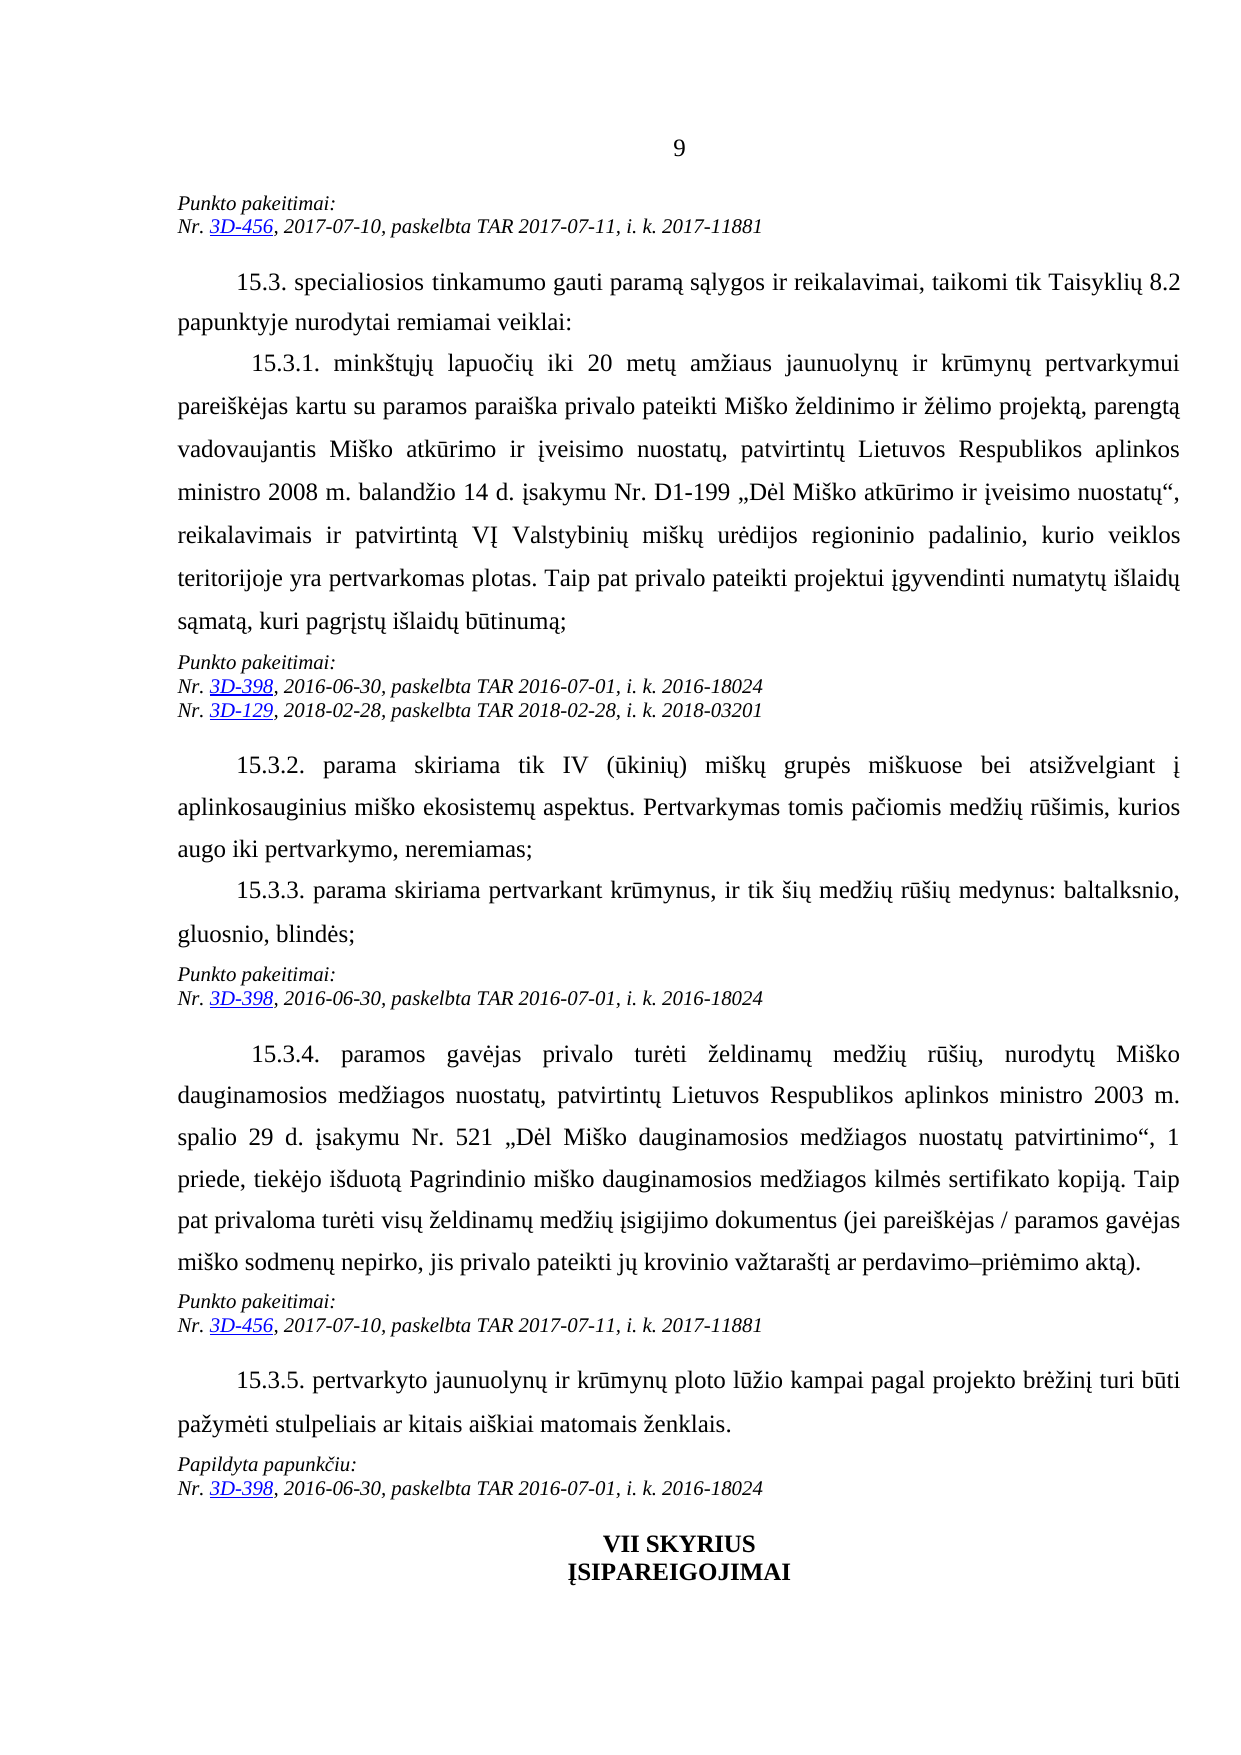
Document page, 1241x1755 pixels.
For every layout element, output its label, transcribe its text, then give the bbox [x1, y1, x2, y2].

text 15.3. specialiosios tinkamumo gauti paramą sąlygos ir reikalavimai, taikomi tik Taisyklių 8.2 papunktyje nurodytai remiamai veiklai: [177, 267, 1181, 336]
text 15.3.2. parama skiriama tik IV (ūkinių) miškų grupės miškuose bei atsižvelgiant į aplinkosauginius miško ekosistemų aspektus. Pertvarkymas tomis pačiomis medžių rūšimis, kurios augo iki pertvarkymo, neremiamas; [177, 751, 1181, 863]
text Nr. 3D-398, 2016-06-30, paskelbta TAR 2016-07-01, i. k. 2016-18024 [177, 674, 1181, 698]
text ĮSIPAREIGOJIMAI [177, 1557, 1181, 1586]
text Nr. 3D-456, 2017-07-10, paskelbta TAR 2017-07-11, i. k. 2017-11881 [177, 214, 1181, 238]
text VII SKYRIUS [177, 1529, 1181, 1557]
text 15.3.1. minkštųjų lapuočių iki 20 metų amžiaus jaunuolynų ir krūmynų pertvarkymui pareiškėjas kartu su paramos paraiška privalo pateikti Miško želdinimo ir žėlimo projektą, parengtą vadovaujantis Miško atkūrimo ir įveisimo nuostatų, patvirtintų Lietuvos Respublikos aplinkos ministro 2008 m. balandžio 14 d. įsakymu Nr. D1-199 „Dėl Miško atkūrimo ir įveisimo nuostatų“, reikalavimais ir patvirtintą VĮ Valstybinių miškų urėdijos regioninio padalinio, kurio veiklos teritorijoje yra pertvarkomas plotas. Taip pat privalo pateikti projektui įgyvendinti numatytų išlaidų sąmatą, kuri pagrįstų išlaidų būtinumą; [177, 348, 1181, 635]
text Nr. 3D-456, 2017-07-10, paskelbta TAR 2017-07-11, i. k. 2017-11881 [177, 1313, 1181, 1337]
text Papildyta papunkčiu: [177, 1452, 1181, 1476]
text 15.3.4. paramos gavėjas privalo turėti želdinamų medžių rūšių, nurodytų Miško dauginamosios medžiagos nuostatų, patvirtintų Lietuvos Respublikos aplinkos ministro 2003 m. spalio 29 d. įsakymu Nr. 521 „Dėl Miško dauginamosios medžiagos nuostatų patvirtinimo“, 1 priede, tiekėjo išduotą Pagrindinio miško dauginamosios medžiagos kilmės sertifikato kopiją. Taip pat privaloma turėti visų želdinamų medžių įsigijimo dokumentus (jei pareiškėjas / paramos gavėjas miško sodmenų nepirko, jis privalo pateikti jų krovinio važtaraštį ar perdavimo–priėmimo aktą). [177, 1039, 1181, 1276]
text Punkto pakeitimai: [177, 1289, 1181, 1313]
text 15.3.5. pertvarkyto jaunuolynų ir krūmynų ploto lūžio kampai pagal projekto brėžinį turi būti pažymėti stulpeliais ar kitais aiškiai matomais ženklais. [177, 1366, 1181, 1437]
text Nr. 3D-398, 2016-06-30, paskelbta TAR 2016-07-01, i. k. 2016-18024 [177, 986, 1181, 1010]
text Punkto pakeitimai: [177, 649, 1181, 674]
text Punkto pakeitimai: [177, 190, 1181, 214]
text Nr. 3D-398, 2016-06-30, paskelbta TAR 2016-07-01, i. k. 2016-18024 [177, 1476, 1181, 1500]
text 15.3.3. parama skiriama pertvarkant krūmynus, ir tik šių medžių rūšių medynus: baltalksnio, gluosnio, blindės; [177, 876, 1181, 947]
text Nr. 3D-129, 2018-02-28, paskelbta TAR 2018-02-28, i. k. 2018-03201 [177, 698, 1181, 722]
text Punkto pakeitimai: [177, 962, 1181, 986]
